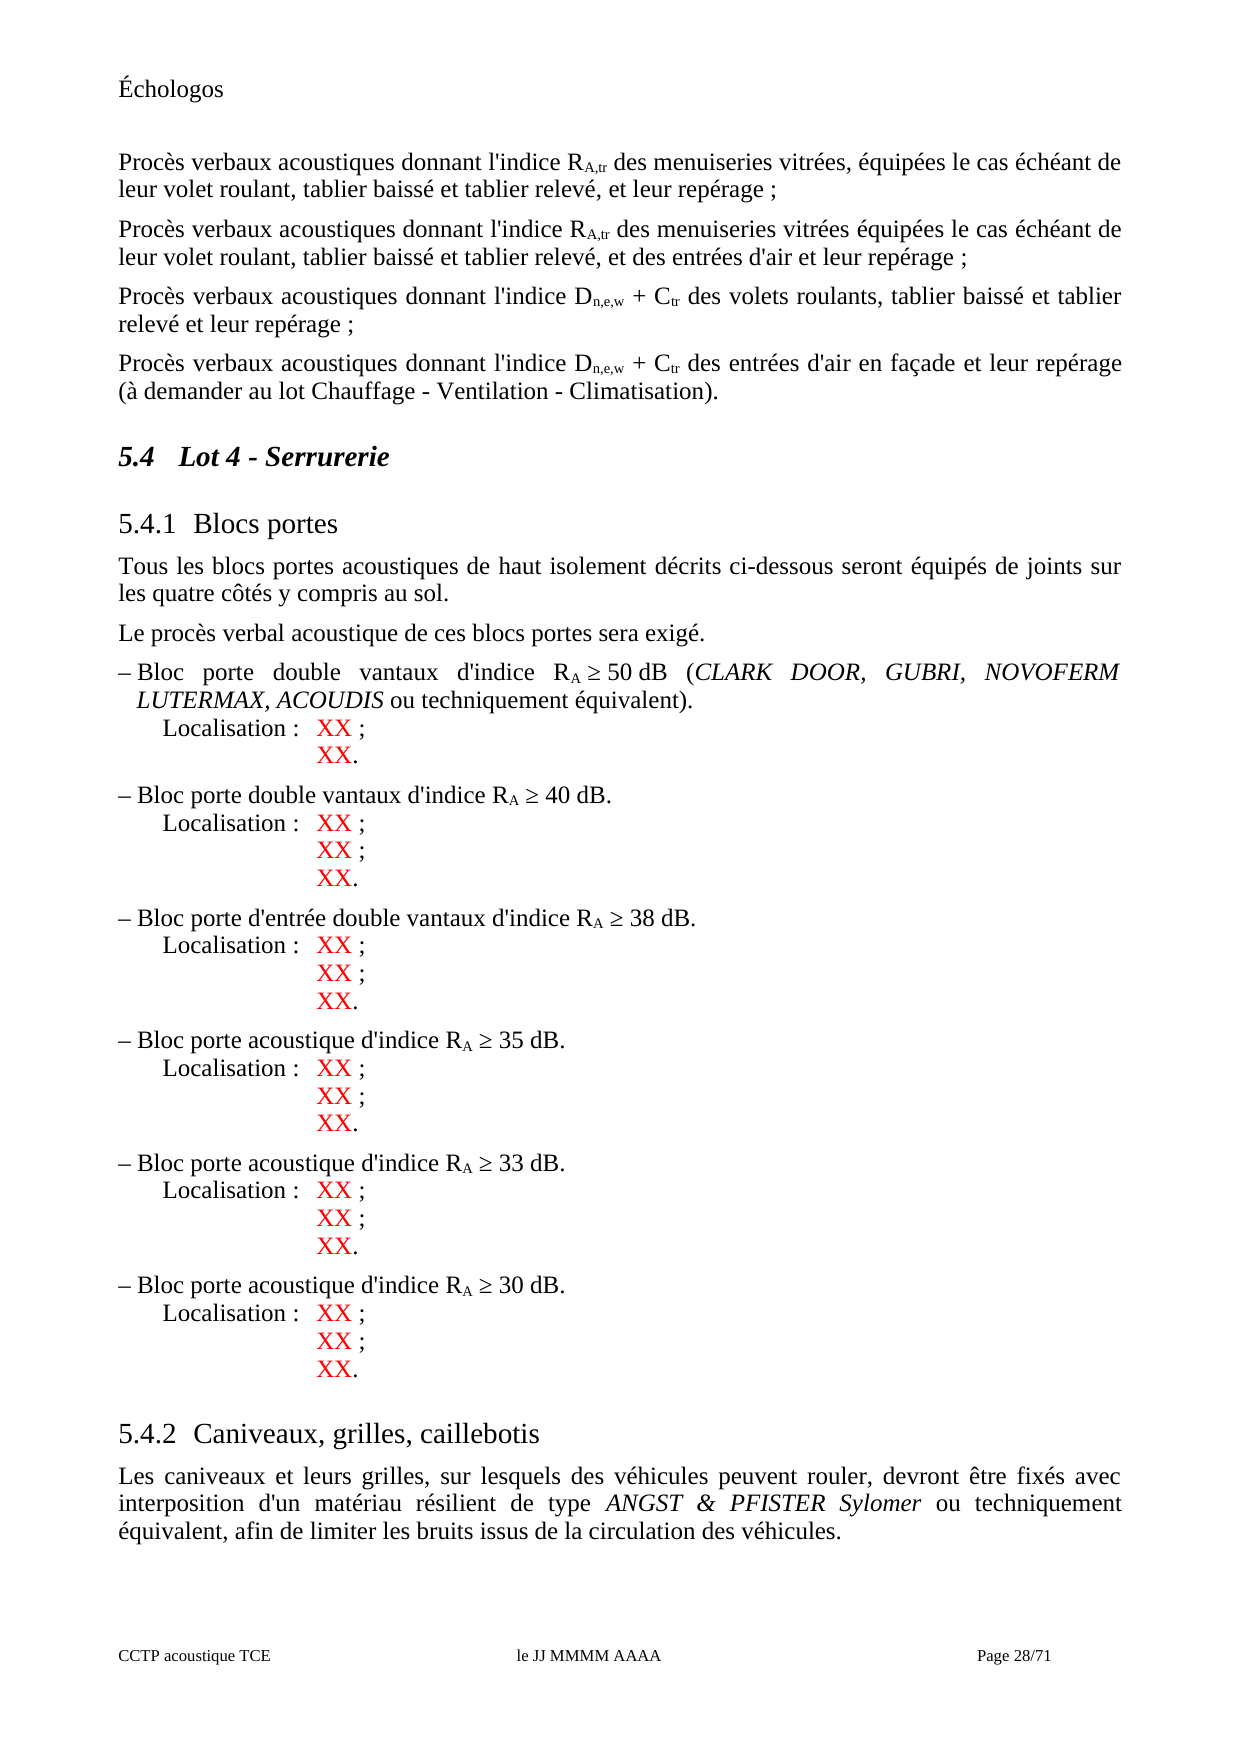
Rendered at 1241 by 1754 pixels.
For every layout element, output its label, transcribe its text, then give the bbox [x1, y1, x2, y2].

text XX. [162, 1355, 1122, 1382]
text XX ; [162, 959, 1122, 987]
text XX. [162, 742, 1122, 769]
text Les caniveaux et leurs grilles, sur lesquels des véhicules peuvent rouler, devront être fixés avec interposition d'un matériau résilient de type ANGST & PFISTER Sylomer ou techniquement équivalent, afin de limiter les bruits issus de la circulation des véhicules. [118, 1462, 1122, 1545]
text Localisation : XX ; [162, 1054, 1122, 1082]
text Le procès verbal acoustique de ces blocs portes sera exigé. [118, 619, 1122, 647]
text XX ; [162, 837, 1122, 864]
text – Bloc porte d'entrée double vantaux d'indice RA ≥ 38 dB. [118, 904, 1122, 931]
text XX. [162, 987, 1122, 1014]
text XX ; [162, 1327, 1122, 1355]
text XX. [162, 1232, 1122, 1260]
text – Bloc porte acoustique d'indice RA ≥ 33 dB. [118, 1149, 1122, 1177]
subtitle Lot 4 - Serrurerie [118, 440, 1122, 472]
text XX ; [162, 1204, 1122, 1232]
text Procès verbaux acoustiques donnant l'indice RA,tr des menuiseries vitrées, équipées le cas échéant de leur volet roulant, tablier baissé et tablier relevé, et leur repérage ; [118, 148, 1122, 203]
text Localisation : XX ; [162, 931, 1122, 959]
subtitle Blocs portes [118, 508, 1122, 540]
text – Bloc porte acoustique d'indice RA ≥ 30 dB. [118, 1272, 1122, 1299]
text Localisation : XX ; [162, 809, 1122, 837]
text Procès verbaux acoustiques donnant l'indice Dn,e,w + Ctr des entrées d'air en façade et leur repérage (à demander au lot Chauffage - Ventilation - Climatisation). [118, 349, 1122, 405]
text XX ; [162, 1082, 1122, 1109]
subtitle Caniveaux, grilles, caillebotis [118, 1418, 1122, 1450]
text Localisation : XX ; [162, 1177, 1122, 1204]
text XX. [162, 864, 1122, 892]
text Procès verbaux acoustiques donnant l'indice RA,tr des menuiseries vitrées équipées le cas échéant de leur volet roulant, tablier baissé et tablier relevé, et des entrées d'air et leur repérage ; [118, 215, 1122, 270]
text Procès verbaux acoustiques donnant l'indice Dn,e,w + Ctr des volets roulants, tablier baissé et tablier relevé et leur repérage ; [118, 282, 1122, 337]
text – Bloc porte double vantaux d'indice RA ≥ 40 dB. [118, 781, 1122, 809]
text Tous les blocs portes acoustiques de haut isolement décrits ci-dessous seront équipés de joints sur les quatre côtés y compris au sol. [118, 552, 1122, 607]
text Localisation : XX ; [162, 714, 1122, 742]
text – Bloc porte acoustique d'indice RA ≥ 35 dB. [118, 1026, 1122, 1054]
text Localisation : XX ; [162, 1299, 1122, 1327]
text XX. [162, 1109, 1122, 1137]
text – Bloc porte double vantaux d'indice RA ≥ 50 dB (CLARK DOOR, GUBRI, NOVOFERM LUTERMAX, ACOUDIS ou techniquement équivalent). [118, 658, 1122, 714]
